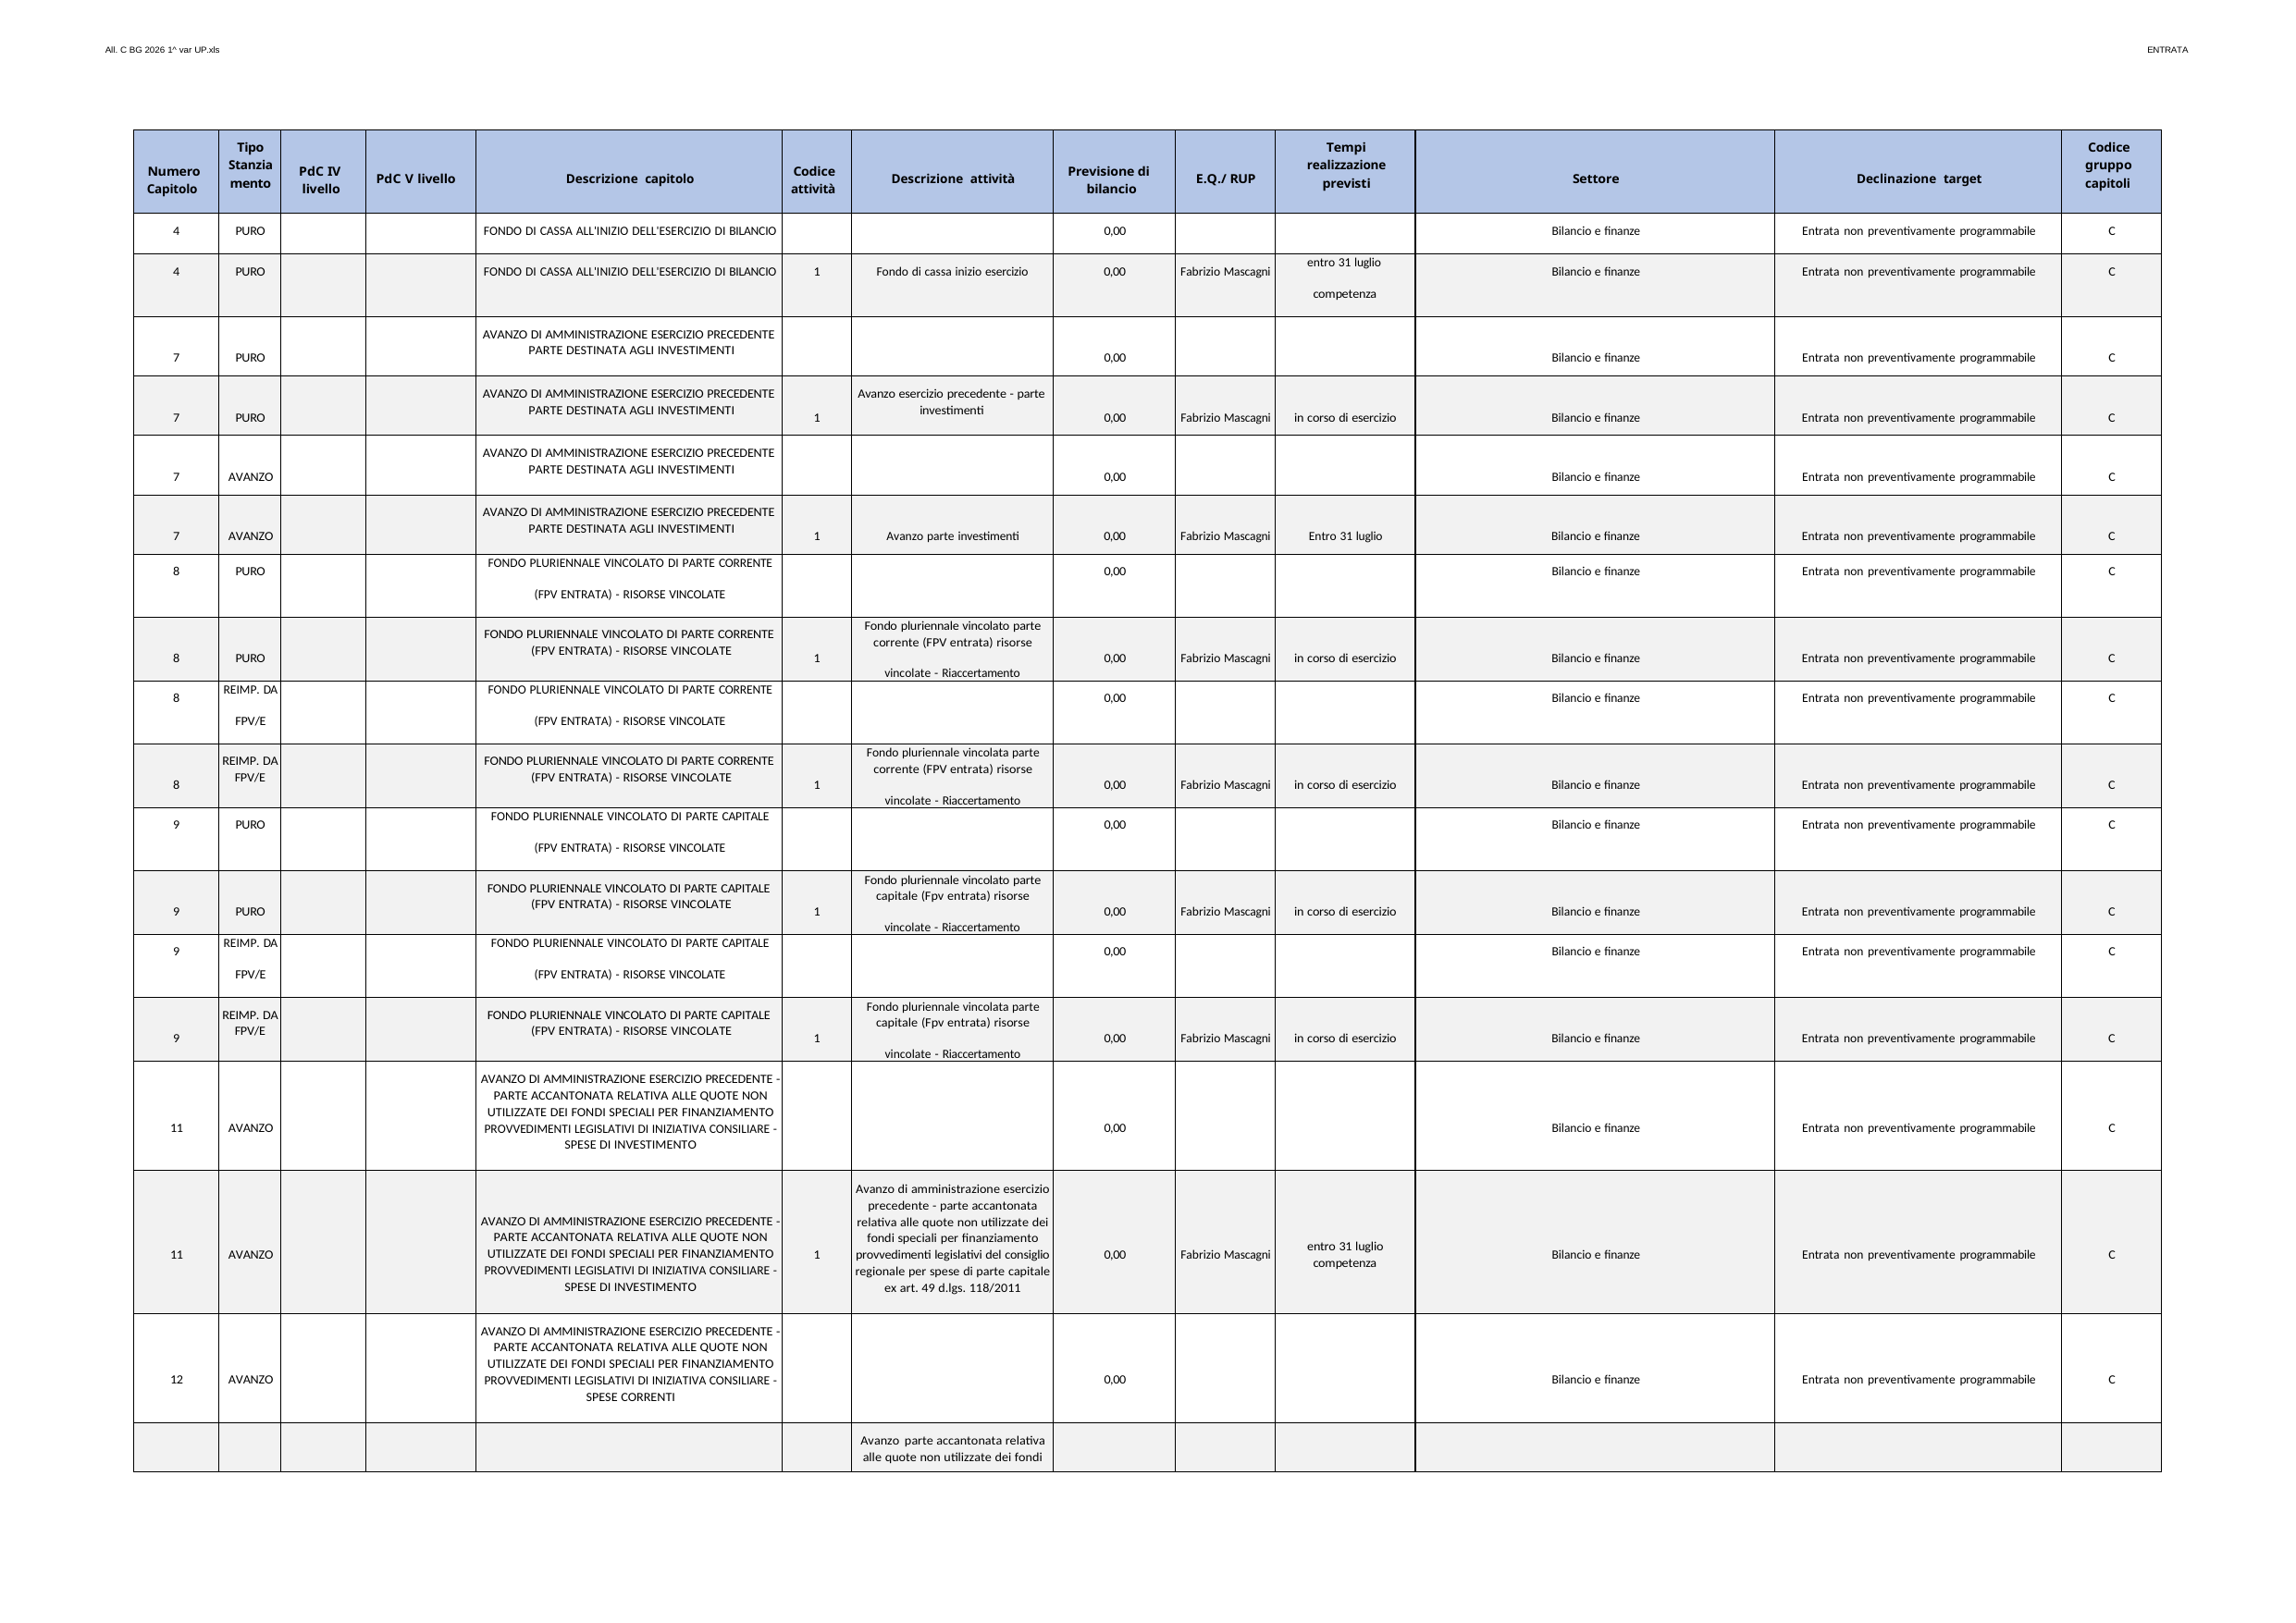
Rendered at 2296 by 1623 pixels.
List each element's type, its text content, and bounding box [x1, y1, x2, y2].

table_cell [366, 1171, 475, 1312]
table_cell C [2062, 998, 2161, 1061]
table_cell [281, 496, 365, 554]
table_cell in corso di esercizio [1276, 618, 1414, 681]
table_cell Entrata non preventivamente programmabile [1775, 744, 2061, 807]
table_cell Entro 31 luglio [1276, 496, 1414, 554]
table_cell [1276, 555, 1414, 617]
table_cell Fondo pluriennale vincolata parte capitale (Fpv entrata) risorse vincolate - Riaccertamento [852, 998, 1053, 1061]
table_cell FONDO PLURIENNALE VINCOLATO DI PARTE CAPITALE (FPV ENTRATA) - RISORSE VINCOLATE [476, 935, 782, 997]
table_cell 0,00 [1054, 935, 1175, 997]
table_cell Fondo pluriennale vincolata parte corrente (FPV entrata) risorse vincolate - Riaccertamento [852, 744, 1053, 807]
table_cell 0,00 [1054, 808, 1175, 870]
table_cell [852, 1314, 1053, 1422]
table_cell [783, 1314, 851, 1422]
table_cell C [2062, 744, 2161, 807]
table_cell entro 31 luglio competenza [1276, 1171, 1414, 1312]
table_cell REIMP. DA FPV/E [219, 998, 280, 1061]
table_cell 0,00 [1054, 998, 1175, 1061]
table_cell [366, 744, 475, 807]
table_cell Bilancio e finanze [1416, 555, 1774, 617]
table_cell [1176, 935, 1275, 997]
table_cell Fabrizio Mascagni [1176, 998, 1275, 1061]
table_cell [783, 1423, 851, 1471]
table_cell [1276, 317, 1414, 375]
table_cell [1276, 935, 1414, 997]
table_cell Fabrizio Mascagni [1176, 618, 1275, 681]
table_cell [366, 1423, 475, 1471]
table_cell AVANZO [219, 436, 280, 494]
table_cell C [2062, 317, 2161, 375]
table_cell Bilancio e finanze [1416, 808, 1774, 870]
table_cell 0,00 [1054, 682, 1175, 744]
table_cell PURO [219, 254, 280, 316]
table_cell Bilancio e finanze [1416, 871, 1774, 934]
table_cell 0,00 [1054, 254, 1175, 316]
table_header Settore [1416, 130, 1774, 213]
table_header Descrizione attività [852, 130, 1053, 213]
table_cell [281, 1314, 365, 1422]
table_cell FONDO DI CASSA ALL'INIZIO DELL'ESERCIZIO DI BILANCIO [476, 254, 782, 316]
table_cell C [2062, 496, 2161, 554]
table_cell AVANZO DI AMMINISTRAZIONE ESERCIZIO PRECEDENTE PARTE DESTINATA AGLI INVESTIMENTI [476, 496, 782, 554]
table_cell 0,00 [1054, 1314, 1175, 1422]
table_cell [366, 496, 475, 554]
table_cell REIMP. DA FPV/E [219, 682, 280, 744]
table_cell PURO [219, 871, 280, 934]
table_cell 0,00 [1054, 214, 1175, 253]
table_cell Entrata non preventivamente programmabile [1775, 1314, 2061, 1422]
table_cell Entrata non preventivamente programmabile [1775, 682, 2061, 744]
table_cell Entrata non preventivamente programmabile [1775, 618, 2061, 681]
table_cell Bilancio e finanze [1416, 376, 1774, 435]
table_cell FONDO DI CASSA ALL'INIZIO DELL'ESERCIZIO DI BILANCIO [476, 214, 782, 253]
table_cell [1775, 1423, 2061, 1471]
table_header Codice attività [783, 130, 851, 213]
table_cell Bilancio e finanze [1416, 1314, 1774, 1422]
table_cell [366, 254, 475, 316]
table_cell [281, 376, 365, 435]
table_cell 9 [134, 808, 218, 870]
table_cell Fondo pluriennale vincolato parte corrente (FPV entrata) risorse vincolate - Riaccertamento [852, 618, 1053, 681]
table_cell Entrata non preventivamente programmabile [1775, 808, 2061, 870]
table_cell FONDO PLURIENNALE VINCOLATO DI PARTE CORRENTE (FPV ENTRATA) - RISORSE VINCOLATE [476, 555, 782, 617]
table_cell [783, 682, 851, 744]
table_cell [281, 1171, 365, 1312]
table_cell C [2062, 214, 2161, 253]
table_cell Entrata non preventivamente programmabile [1775, 998, 2061, 1061]
table_cell Bilancio e finanze [1416, 618, 1774, 681]
table_cell Bilancio e finanze [1416, 214, 1774, 253]
table_cell [852, 317, 1053, 375]
table_cell Entrata non preventivamente programmabile [1775, 1171, 2061, 1312]
table_cell AVANZO DI AMMINISTRAZIONE ESERCIZIO PRECEDENTE PARTE DESTINATA AGLI INVESTIMENTI [476, 317, 782, 375]
table_cell Bilancio e finanze [1416, 744, 1774, 807]
table_cell [852, 935, 1053, 997]
table_cell [366, 214, 475, 253]
table_cell PURO [219, 555, 280, 617]
table_cell [281, 214, 365, 253]
table_cell 0,00 [1054, 1171, 1175, 1312]
table_cell C [2062, 682, 2161, 744]
table_cell [1054, 1423, 1175, 1471]
table_cell Entrata non preventivamente programmabile [1775, 317, 2061, 375]
table_cell [281, 436, 365, 494]
table_cell in corso di esercizio [1276, 376, 1414, 435]
table_cell AVANZO DI AMMINISTRAZIONE ESERCIZIO PRECEDENTE PARTE DESTINATA AGLI INVESTIMENTI [476, 376, 782, 435]
table_cell [366, 555, 475, 617]
table_cell Bilancio e finanze [1416, 317, 1774, 375]
table_cell [281, 317, 365, 375]
table_cell Entrata non preventivamente programmabile [1775, 555, 2061, 617]
table_header Descrizione capitolo [476, 130, 782, 213]
table_cell FONDO PLURIENNALE VINCOLATO DI PARTE CAPITALE (FPV ENTRATA) - RISORSE VINCOLATE [476, 808, 782, 870]
table_cell 0,00 [1054, 376, 1175, 435]
table_cell [1176, 214, 1275, 253]
table_cell [1176, 1062, 1275, 1170]
table_cell 7 [134, 317, 218, 375]
table_cell C [2062, 254, 2161, 316]
table_cell Fondo di cassa inizio esercizio [852, 254, 1053, 316]
table_cell [783, 317, 851, 375]
table_cell [281, 682, 365, 744]
table_cell PURO [219, 376, 280, 435]
table_cell C [2062, 618, 2161, 681]
table_cell entro 31 luglio competenza [1276, 254, 1414, 316]
table_cell Entrata non preventivamente programmabile [1775, 871, 2061, 934]
table_cell 0,00 [1054, 618, 1175, 681]
table_cell PURO [219, 317, 280, 375]
table_header Tempi realizzazione previsti [1276, 130, 1414, 213]
table_cell [852, 808, 1053, 870]
table_cell 8 [134, 682, 218, 744]
table_cell PURO [219, 618, 280, 681]
table_cell 11 [134, 1062, 218, 1170]
table_cell Fondo pluriennale vincolato parte capitale (Fpv entrata) risorse vincolate - Riaccertamento [852, 871, 1053, 934]
table_cell Avanzo parte accantonata relativa alle quote non utilizzate dei fondi [852, 1423, 1053, 1471]
table_cell 0,00 [1054, 744, 1175, 807]
table_cell [783, 214, 851, 253]
table_cell 9 [134, 935, 218, 997]
table_cell REIMP. DA FPV/E [219, 744, 280, 807]
table_cell [1176, 317, 1275, 375]
table_cell [1276, 214, 1414, 253]
table_cell AVANZO DI AMMINISTRAZIONE ESERCIZIO PRECEDENTE PARTE DESTINATA AGLI INVESTIMENTI [476, 436, 782, 494]
table_cell [366, 998, 475, 1061]
table_cell C [2062, 376, 2161, 435]
table_cell [366, 1062, 475, 1170]
table_cell [281, 935, 365, 997]
table_cell Avanzo parte investimenti [852, 496, 1053, 554]
table_cell REIMP. DA FPV/E [219, 935, 280, 997]
table_header Numero Capitolo [134, 130, 218, 213]
table_cell [1176, 555, 1275, 617]
table_cell [1276, 808, 1414, 870]
table_cell 9 [134, 871, 218, 934]
table_cell [366, 935, 475, 997]
table_cell C [2062, 555, 2161, 617]
table_cell [366, 808, 475, 870]
table_cell [783, 808, 851, 870]
table_cell C [2062, 808, 2161, 870]
table_cell Fabrizio Mascagni [1176, 254, 1275, 316]
table_cell Bilancio e finanze [1416, 436, 1774, 494]
table_cell FONDO PLURIENNALE VINCOLATO DI PARTE CORRENTE (FPV ENTRATA) - RISORSE VINCOLATE [476, 744, 782, 807]
table_cell Avanzo di amministrazione esercizio precedente - parte accantonata relativa alle quote non utilizzate dei fondi speciali per finanziamento provvedimenti legislativi del consiglio regionale per spese di parte capitale ex art. 49 d.lgs. 118/2011 [852, 1171, 1053, 1312]
table_cell Entrata non preventivamente programmabile [1775, 1062, 2061, 1170]
table_cell Fabrizio Mascagni [1176, 744, 1275, 807]
table_cell [1416, 1423, 1774, 1471]
table_cell [219, 1423, 280, 1471]
table_cell [1276, 682, 1414, 744]
table_cell [852, 555, 1053, 617]
table_header E.Q./ RUP [1176, 130, 1275, 213]
table_cell 1 [783, 618, 851, 681]
table_cell [783, 935, 851, 997]
table_cell [852, 214, 1053, 253]
table_cell 7 [134, 496, 218, 554]
table_cell [281, 254, 365, 316]
table_cell [1176, 682, 1275, 744]
table_cell [366, 317, 475, 375]
table_cell 1 [783, 496, 851, 554]
table_cell C [2062, 1171, 2161, 1312]
table_cell [783, 436, 851, 494]
table_cell [134, 1423, 218, 1471]
table_cell AVANZO [219, 1314, 280, 1422]
table_cell Entrata non preventivamente programmabile [1775, 935, 2061, 997]
table_header Tipo Stanzia mento [219, 130, 280, 213]
table_cell 0,00 [1054, 871, 1175, 934]
table_cell AVANZO [219, 1171, 280, 1312]
table_header Previsione di bilancio [1054, 130, 1175, 213]
table_cell 0,00 [1054, 555, 1175, 617]
table_cell [281, 1423, 365, 1471]
table_cell AVANZO DI AMMINISTRAZIONE ESERCIZIO PRECEDENTE - PARTE ACCANTONATA RELATIVA ALLE QUOTE NON UTILIZZATE DEI FONDI SPECIALI PER FINANZIAMENTO PROVVEDIMENTI LEGISLATIVI DI INIZIATIVA CONSILIARE - SPESE DI INVESTIMENTO [476, 1062, 782, 1170]
table_cell 4 [134, 214, 218, 253]
table_cell [1176, 1423, 1275, 1471]
table_cell [366, 1314, 475, 1422]
table_cell FONDO PLURIENNALE VINCOLATO DI PARTE CORRENTE (FPV ENTRATA) - RISORSE VINCOLATE [476, 618, 782, 681]
table_cell Fabrizio Mascagni [1176, 376, 1275, 435]
table_cell [366, 871, 475, 934]
table_cell [281, 808, 365, 870]
table_cell 7 [134, 436, 218, 494]
table_cell [1276, 1062, 1414, 1170]
table_cell Entrata non preventivamente programmabile [1775, 214, 2061, 253]
table_cell Entrata non preventivamente programmabile [1775, 436, 2061, 494]
table_header Codice gruppo capitoli [2062, 130, 2161, 213]
table_cell Fabrizio Mascagni [1176, 496, 1275, 554]
table_cell [1176, 1314, 1275, 1422]
table_cell Bilancio e finanze [1416, 998, 1774, 1061]
table_cell C [2062, 436, 2161, 494]
table_cell [366, 618, 475, 681]
table_cell AVANZO [219, 496, 280, 554]
table_header Declinazione target [1775, 130, 2061, 213]
table_cell [1176, 808, 1275, 870]
table_cell [281, 1062, 365, 1170]
table_cell 0,00 [1054, 496, 1175, 554]
table_cell 4 [134, 254, 218, 316]
table_cell Avanzo esercizio precedente - parte investimenti [852, 376, 1053, 435]
table_cell 8 [134, 555, 218, 617]
table_cell 1 [783, 376, 851, 435]
table_cell FONDO PLURIENNALE VINCOLATO DI PARTE CAPITALE (FPV ENTRATA) - RISORSE VINCOLATE [476, 871, 782, 934]
table_cell FONDO PLURIENNALE VINCOLATO DI PARTE CAPITALE (FPV ENTRATA) - RISORSE VINCOLATE [476, 998, 782, 1061]
table_cell Entrata non preventivamente programmabile [1775, 376, 2061, 435]
table_cell 0,00 [1054, 317, 1175, 375]
table_cell Bilancio e finanze [1416, 254, 1774, 316]
table_cell C [2062, 935, 2161, 997]
table_cell AVANZO DI AMMINISTRAZIONE ESERCIZIO PRECEDENTE - PARTE ACCANTONATA RELATIVA ALLE QUOTE NON UTILIZZATE DEI FONDI SPECIALI PER FINANZIAMENTO PROVVEDIMENTI LEGISLATIVI DI INIZIATIVA CONSILIARE - SPESE CORRENTI [476, 1314, 782, 1422]
table_cell C [2062, 1314, 2161, 1422]
table_cell AVANZO DI AMMINISTRAZIONE ESERCIZIO PRECEDENTE - PARTE ACCANTONATA RELATIVA ALLE QUOTE NON UTILIZZATE DEI FONDI SPECIALI PER FINANZIAMENTO PROVVEDIMENTI LEGISLATIVI DI INIZIATIVA CONSILIARE - SPESE DI INVESTIMENTO [476, 1171, 782, 1312]
table_cell PURO [219, 808, 280, 870]
table_cell 0,00 [1054, 1062, 1175, 1170]
table_cell 0,00 [1054, 436, 1175, 494]
table_cell Bilancio e finanze [1416, 1062, 1774, 1170]
table_cell [2062, 1423, 2161, 1471]
table_cell [281, 744, 365, 807]
table_cell 11 [134, 1171, 218, 1312]
table_cell PURO [219, 214, 280, 253]
table_cell [366, 682, 475, 744]
table_cell AVANZO [219, 1062, 280, 1170]
table_cell [1276, 436, 1414, 494]
table_header PdC V livello [366, 130, 475, 213]
table_cell [281, 618, 365, 681]
table_cell C [2062, 871, 2161, 934]
table_cell Fabrizio Mascagni [1176, 1171, 1275, 1312]
table_cell [1276, 1423, 1414, 1471]
table_cell [366, 436, 475, 494]
table_cell 1 [783, 1171, 851, 1312]
table_header PdC IV livello [281, 130, 365, 213]
table_cell 8 [134, 744, 218, 807]
table_cell 12 [134, 1314, 218, 1422]
table_cell in corso di esercizio [1276, 744, 1414, 807]
table_cell [281, 871, 365, 934]
table_cell Entrata non preventivamente programmabile [1775, 496, 2061, 554]
table_cell [281, 998, 365, 1061]
table_cell 1 [783, 254, 851, 316]
table_cell 1 [783, 744, 851, 807]
table_cell 9 [134, 998, 218, 1061]
table_cell 1 [783, 998, 851, 1061]
table_cell in corso di esercizio [1276, 871, 1414, 934]
table_cell Bilancio e finanze [1416, 935, 1774, 997]
table_cell [366, 376, 475, 435]
table_cell 8 [134, 618, 218, 681]
table_cell C [2062, 1062, 2161, 1170]
table_cell Bilancio e finanze [1416, 1171, 1774, 1312]
table_cell in corso di esercizio [1276, 998, 1414, 1061]
table_cell [1176, 436, 1275, 494]
table_cell [852, 682, 1053, 744]
table_cell [852, 436, 1053, 494]
table_cell [281, 555, 365, 617]
table_cell FONDO PLURIENNALE VINCOLATO DI PARTE CORRENTE (FPV ENTRATA) - RISORSE VINCOLATE [476, 682, 782, 744]
table_cell Bilancio e finanze [1416, 496, 1774, 554]
table_cell 1 [783, 871, 851, 934]
table_cell [476, 1423, 782, 1471]
table_cell Bilancio e finanze [1416, 682, 1774, 744]
table_cell [783, 555, 851, 617]
table_cell [1276, 1314, 1414, 1422]
table_cell Fabrizio Mascagni [1176, 871, 1275, 934]
table_cell Entrata non preventivamente programmabile [1775, 254, 2061, 316]
table_cell [783, 1062, 851, 1170]
table_cell 7 [134, 376, 218, 435]
table_cell [852, 1062, 1053, 1170]
